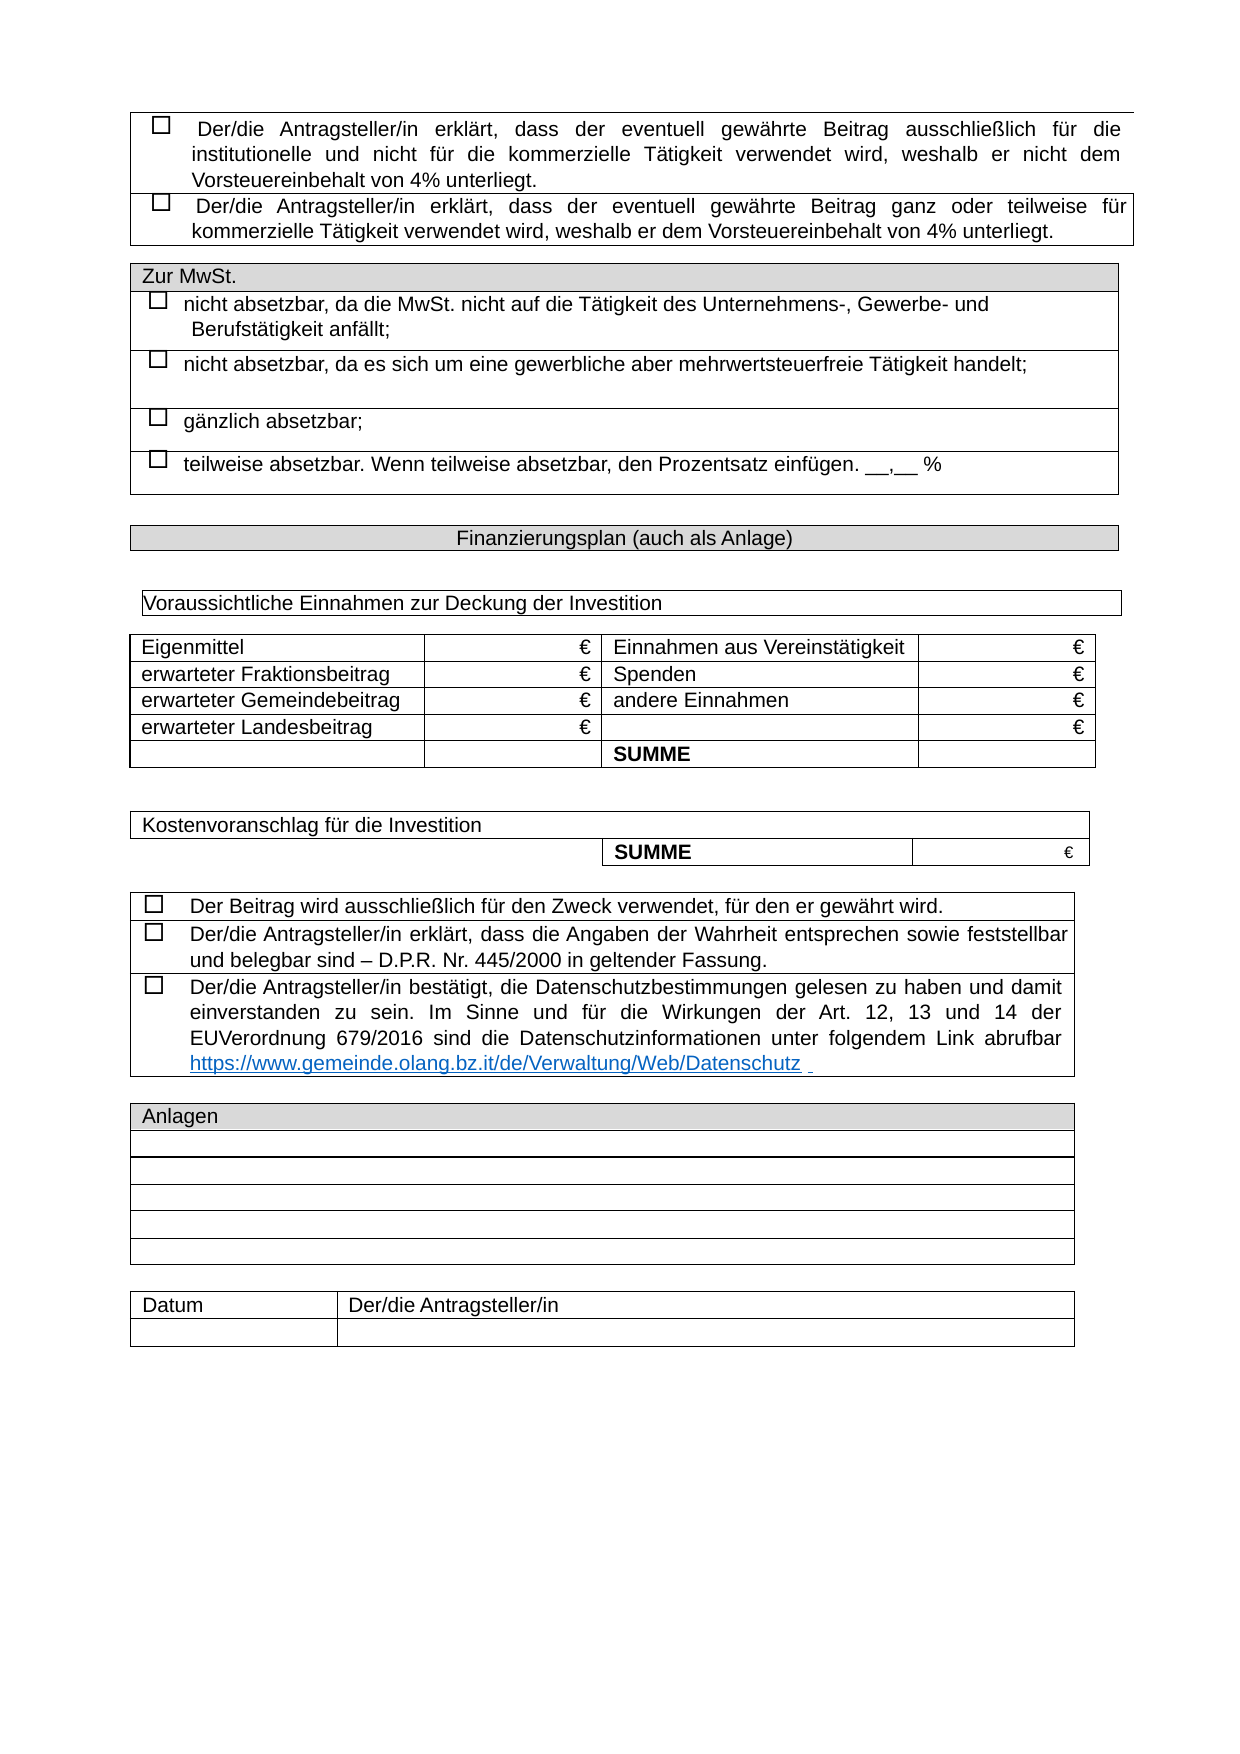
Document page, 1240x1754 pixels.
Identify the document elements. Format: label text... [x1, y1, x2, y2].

table_cell andere Einnahmen [602, 688, 918, 714]
table_header Zur MwSt. [131, 264, 1118, 291]
table_cell erwarteter Fraktionsbeitrag [131, 662, 424, 687]
table_cell [425, 741, 601, 767]
table_cell [131, 1211, 1074, 1237]
table_cell Der/die Antragsteller/in erklärt, dass der eventuell gewährte Beitrag ganz oder teilweise für kommerzielle Tätigkeit verwendet wird, weshalb er dem Vorsteuereinbehalt von 4% unterliegt. [178, 194, 1133, 244]
table_cell Spenden [602, 662, 918, 687]
table_cell € [913, 839, 1089, 865]
table_cell [131, 194, 147, 244]
table_cell € [425, 688, 601, 714]
table_cell  [147, 194, 178, 244]
table_cell [131, 1319, 337, 1346]
table_cell [919, 741, 1095, 767]
table_cell  [131, 921, 189, 973]
table_cell Der/die Antragsteller/in erklärt, dass die Angaben der Wahrheit entsprechen sowie feststellbar und belegbar sind – D.P.R. Nr. 445/2000 in geltender Fassung. [190, 921, 1074, 973]
table_cell Der/die Antragsteller/in erklärt, dass der eventuell gewährte Beitrag ausschließlich für die institutionelle und nicht für die kommerzielle Tätigkeit verwendet wird, weshalb er nicht dem Vorsteuereinbehalt von 4% unterliegt. [178, 113, 1133, 193]
table_cell [130, 839, 602, 865]
table_header Kostenvoranschlag für die Investition [131, 812, 603, 838]
table_cell € [919, 715, 1095, 740]
table_cell nicht absetzbar, da es sich um eine gewerbliche aber mehrwertsteuerfreie Tätigkeit handelt; [175, 351, 1118, 408]
table_cell € [425, 715, 601, 740]
table_cell erwarteter Gemeindebeitrag [131, 688, 424, 714]
table_header [603, 812, 913, 838]
table_cell [131, 292, 144, 350]
table_cell  [147, 113, 178, 193]
text Finanzierungsplan (auch als Anlage) [131, 526, 1118, 550]
table_cell [131, 741, 424, 767]
table_cell SUMME [603, 839, 912, 865]
table_cell  [144, 452, 174, 494]
table_cell € [919, 688, 1095, 714]
table_cell € [425, 662, 601, 687]
table_header Der/die Antragsteller/in [338, 1292, 1074, 1318]
table_cell nicht absetzbar, da die MwSt. nicht auf die Tätigkeit des Unternehmens-, Gewerbe- und Berufstätigkeit anfällt; [175, 292, 1118, 350]
table_cell [131, 351, 144, 408]
table_header [913, 812, 1089, 838]
table_header Der Beitrag wird ausschließlich für den Zweck verwendet, für den er gewährt wird. [190, 893, 1074, 920]
table_cell  [144, 292, 174, 350]
table_header  [131, 893, 189, 920]
table_cell [131, 1239, 1074, 1264]
table_cell [131, 409, 144, 451]
table_cell Der/die Antragsteller/in bestätigt, die Datenschutzbestimmungen gelesen zu haben und damit einverstanden zu sein. Im Sinne und für die Wirkungen der Art. 12, 13 und 14 der EUVerordnung 679/2016 sind die Datenschutzinformationen unter folgendem Link abrufbar https://www.gemeinde.olang.bz.it/de/Verwaltung/Web/Datenschutz [190, 974, 1074, 1076]
table_cell teilweise absetzbar. Wenn teilweise absetzbar, den Prozentsatz einfügen. __,__ % [175, 452, 1118, 494]
table_header Datum [131, 1292, 337, 1318]
table_cell € [919, 662, 1095, 687]
table_cell [338, 1319, 1074, 1346]
table_cell [131, 1131, 1074, 1156]
table_cell [131, 1158, 1074, 1183]
table_cell [131, 113, 147, 193]
text Voraussichtliche Einnahmen zur Deckung der Investition [143, 591, 1121, 615]
table_header € [425, 635, 601, 661]
table_cell  [144, 351, 174, 408]
table_header Eigenmittel [131, 635, 424, 661]
table_header Anlagen [131, 1104, 1074, 1129]
table_cell SUMME [602, 741, 918, 767]
table_header € [919, 635, 1095, 661]
table_cell [131, 452, 144, 494]
table_cell [602, 715, 918, 740]
table_cell gänzlich absetzbar; [175, 409, 1118, 451]
table_cell  [131, 974, 189, 1076]
table_cell  [144, 409, 174, 451]
table_cell erwarteter Landesbeitrag [131, 715, 424, 740]
table_header Einnahmen aus Vereinstätigkeit [602, 635, 918, 661]
table_cell [131, 1185, 1074, 1210]
